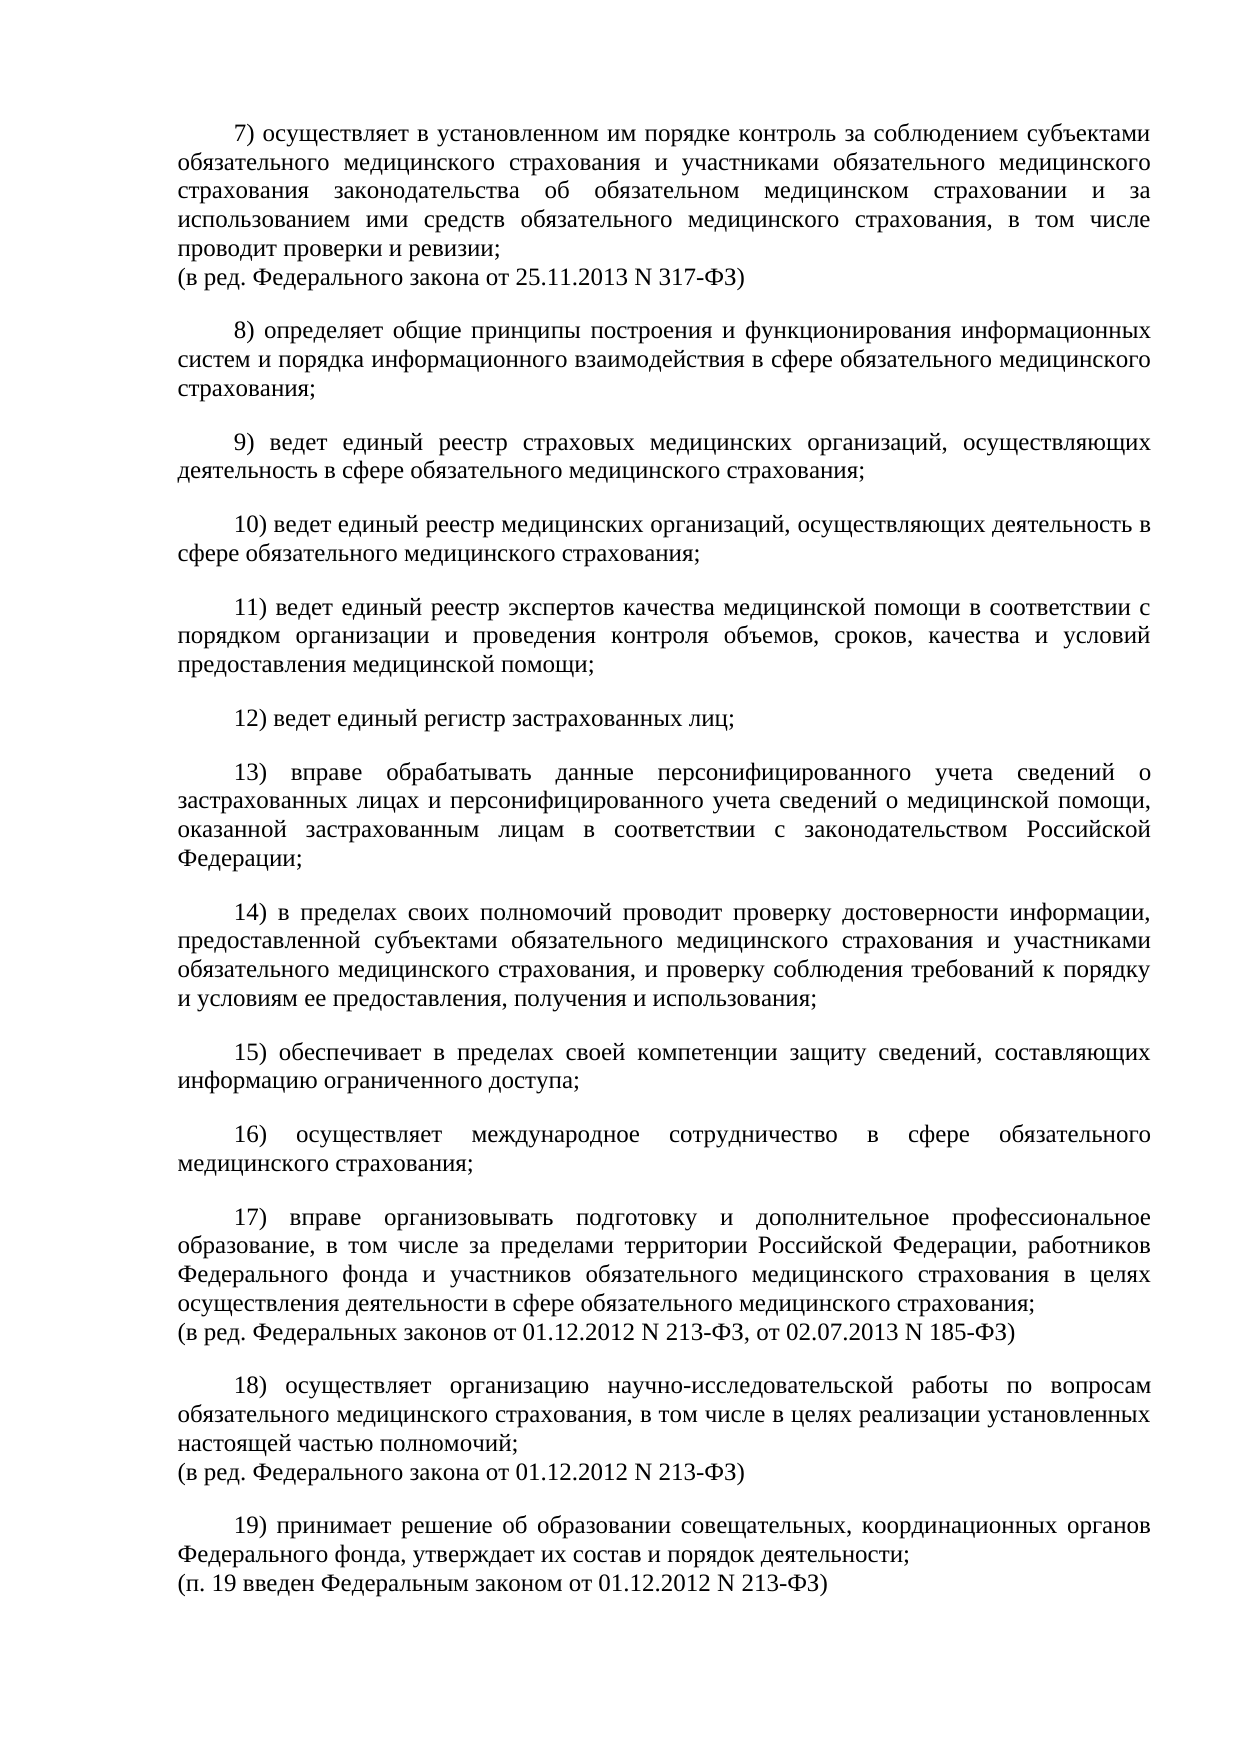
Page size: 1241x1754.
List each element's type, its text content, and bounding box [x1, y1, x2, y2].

text 8) определяет общие принципы построения и функционирования информационных систем и порядка информационного взаимодействия в сфере обязательного медицинского страхования; [177, 316, 1152, 402]
text 10) ведет единый реестр медицинских организаций, осуществляющих деятельность в сфере обязательного медицинского страхования; [177, 509, 1152, 567]
text 17) вправе организовывать подготовку и дополнительное профессиональное образование, в том числе за пределами территории Российской Федерации, работников Федерального фонда и участников обязательного медицинского страхования в целях осуществления деятельности в сфере обязательного медицинского страхования; [177, 1202, 1152, 1317]
text 12) ведет единый регистр застрахованных лиц; [177, 703, 1152, 732]
text (в ред. Федерального закона от 25.11.2013 N 317-ФЗ) [177, 262, 1152, 291]
text 11) ведет единый реестр экспертов качества медицинской помощи в соответствии с порядком организации и проведения контроля объемов, сроков, качества и условий предоставления медицинской помощи; [177, 592, 1152, 678]
text (в ред. Федерального закона от 01.12.2012 N 213-ФЗ) [177, 1457, 1152, 1486]
text 18) осуществляет организацию научно-исследовательской работы по вопросам обязательного медицинского страхования, в том числе в целях реализации установленных настоящей частью полномочий; [177, 1371, 1152, 1457]
text 13) вправе обрабатывать данные персонифицированного учета сведений о застрахованных лицах и персонифицированного учета сведений о медицинской помощи, оказанной застрахованным лицам в соответствии с законодательством Российской Федерации; [177, 757, 1152, 872]
text 14) в пределах своих полномочий проводит проверку достоверности информации, предоставленной субъектами обязательного медицинского страхования и участниками обязательного медицинского страхования, и проверку соблюдения требований к порядку и условиям ее предоставления, получения и использования; [177, 897, 1152, 1012]
text (в ред. Федеральных законов от 01.12.2012 N 213-ФЗ, от 02.07.2013 N 185-ФЗ) [177, 1317, 1152, 1346]
text (п. 19 введен Федеральным законом от 01.12.2012 N 213-ФЗ) [177, 1568, 1152, 1597]
text 19) принимает решение об образовании совещательных, координационных органов Федерального фонда, утверждает их состав и порядок деятельности; [177, 1511, 1152, 1568]
text 16) осуществляет международное сотрудничество в сфере обязательного медицинского страхования; [177, 1119, 1152, 1177]
text 9) ведет единый реестр страховых медицинских организаций, осуществляющих деятельность в сфере обязательного медицинского страхования; [177, 427, 1152, 484]
text 15) обеспечивает в пределах своей компетенции защиту сведений, составляющих информацию ограниченного доступа; [177, 1037, 1152, 1094]
text 7) осуществляет в установленном им порядке контроль за соблюдением субъектами обязательного медицинского страхования и участниками обязательного медицинского страхования законодательства об обязательном медицинском страховании и за использованием ими средств обязательного медицинского страхования, в том числе проводит проверки и ревизии; [177, 118, 1152, 262]
